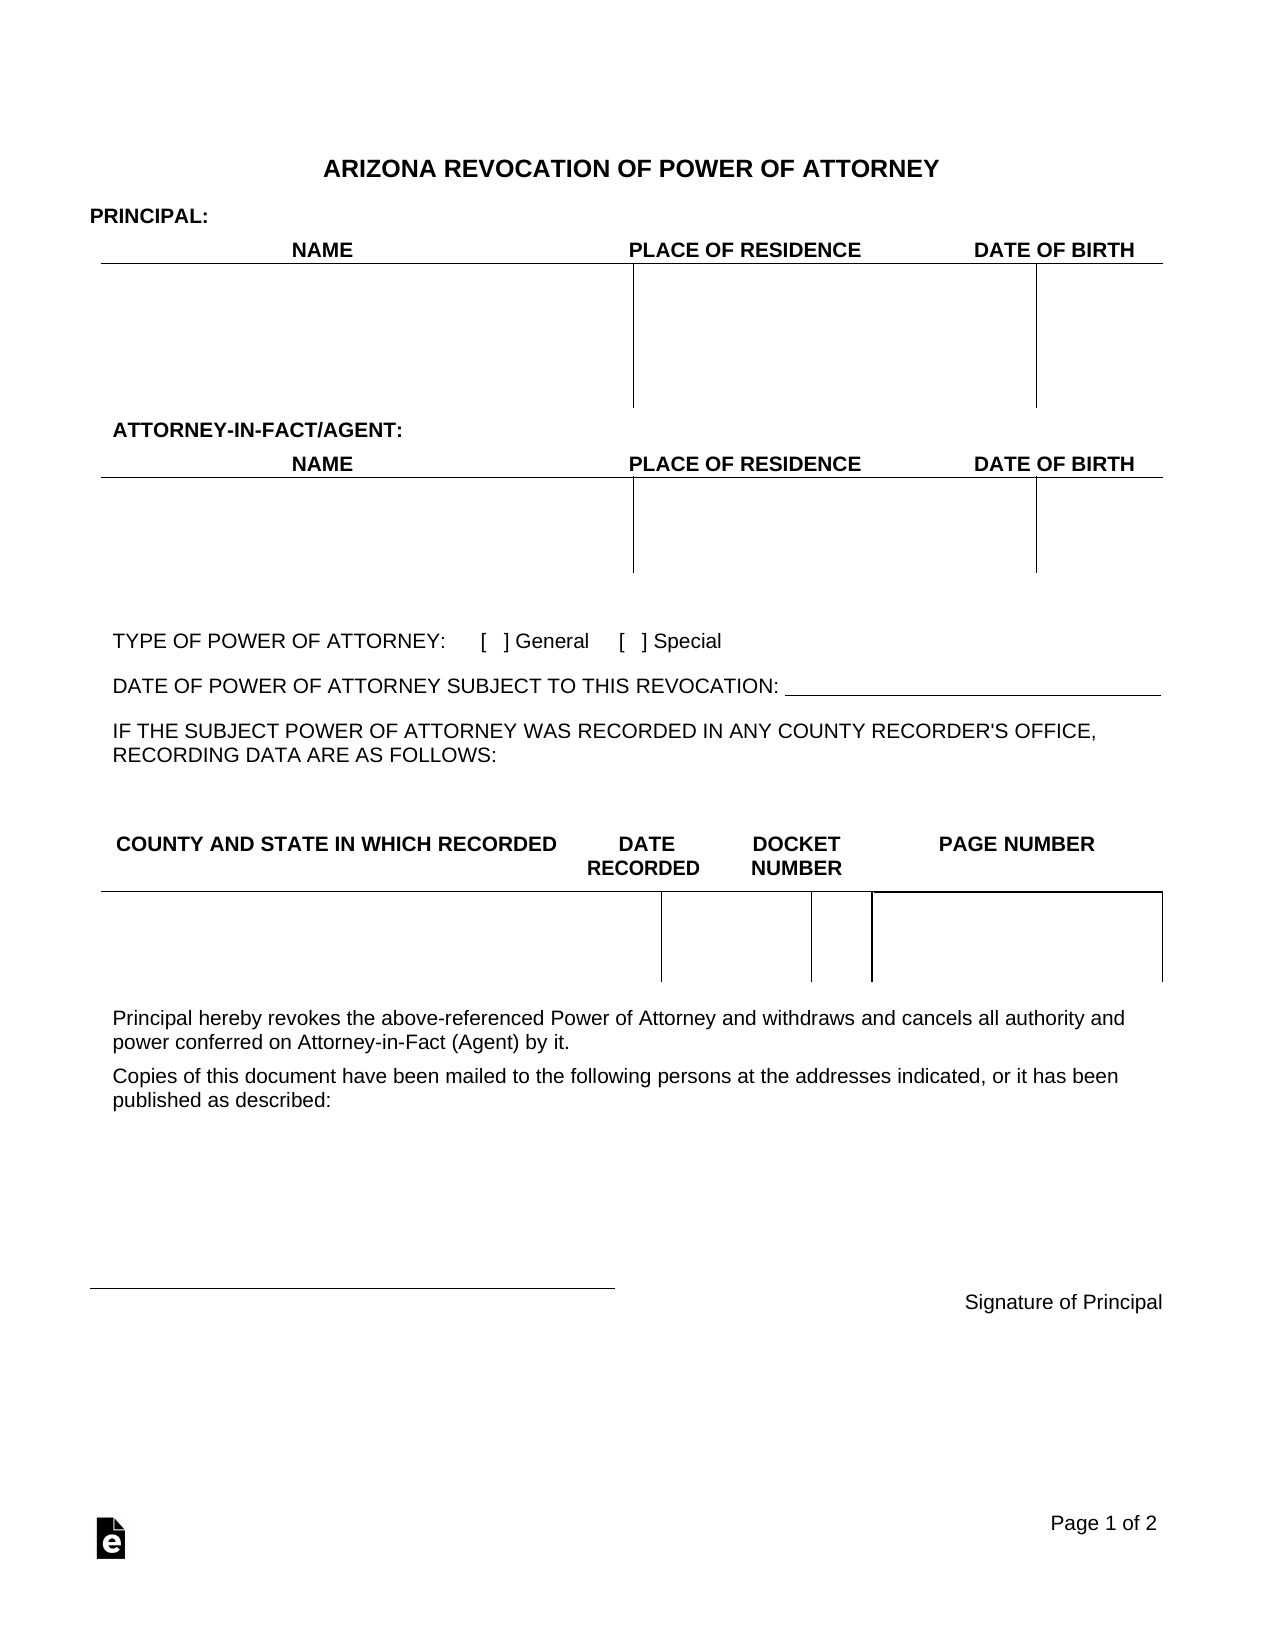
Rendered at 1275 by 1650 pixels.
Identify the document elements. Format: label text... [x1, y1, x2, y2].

table_header NAME [101, 234, 491, 263]
table_header PAGE NUMBER [890, 829, 1119, 891]
table_header DATE OF BIRTH [918, 449, 1162, 477]
table_header PLACE OF RESIDENCE [491, 449, 918, 477]
table_header NAME [101, 449, 491, 477]
subtitle PRINCIPAL: [89, 203, 1173, 227]
table_header DATE RECORDED [572, 829, 728, 891]
table_header DATE OF BIRTH [918, 234, 1162, 263]
text Signature of Principal [89, 1290, 1162, 1314]
table_header DOCKET NUMBER [728, 829, 890, 891]
text TYPE OF POWER OF ATTORNEY: [ ] General [ ] Special [112, 629, 1173, 653]
text Copies of this document have been mailed to the following persons at the addresses indicated, or it has been published as described: [112, 1064, 1173, 1112]
text DATE OF POWER OF ATTORNEY SUBJECT TO THIS REVOCATION: [112, 674, 1173, 698]
text Principal hereby revokes the above-referenced Power of Attorney and withdraws and cancels all authority and power conferred on Attorney-in-Fact (Agent) by it. [112, 1006, 1173, 1054]
table_header PLACE OF RESIDENCE [491, 234, 918, 263]
text ARIZONA REVOCATION OF POWER OF ATTORNEY [89, 154, 1173, 183]
text IF THE SUBJECT POWER OF ATTORNEY WAS RECORDED IN ANY COUNTY RECORDER'S OFFICE, RECORDING DATA ARE AS FOLLOWS: [112, 719, 1173, 767]
text ATTORNEY-IN-FACT/AGENT: [112, 418, 1173, 442]
table_header COUNTY AND STATE IN WHICH RECORDED [101, 829, 572, 891]
